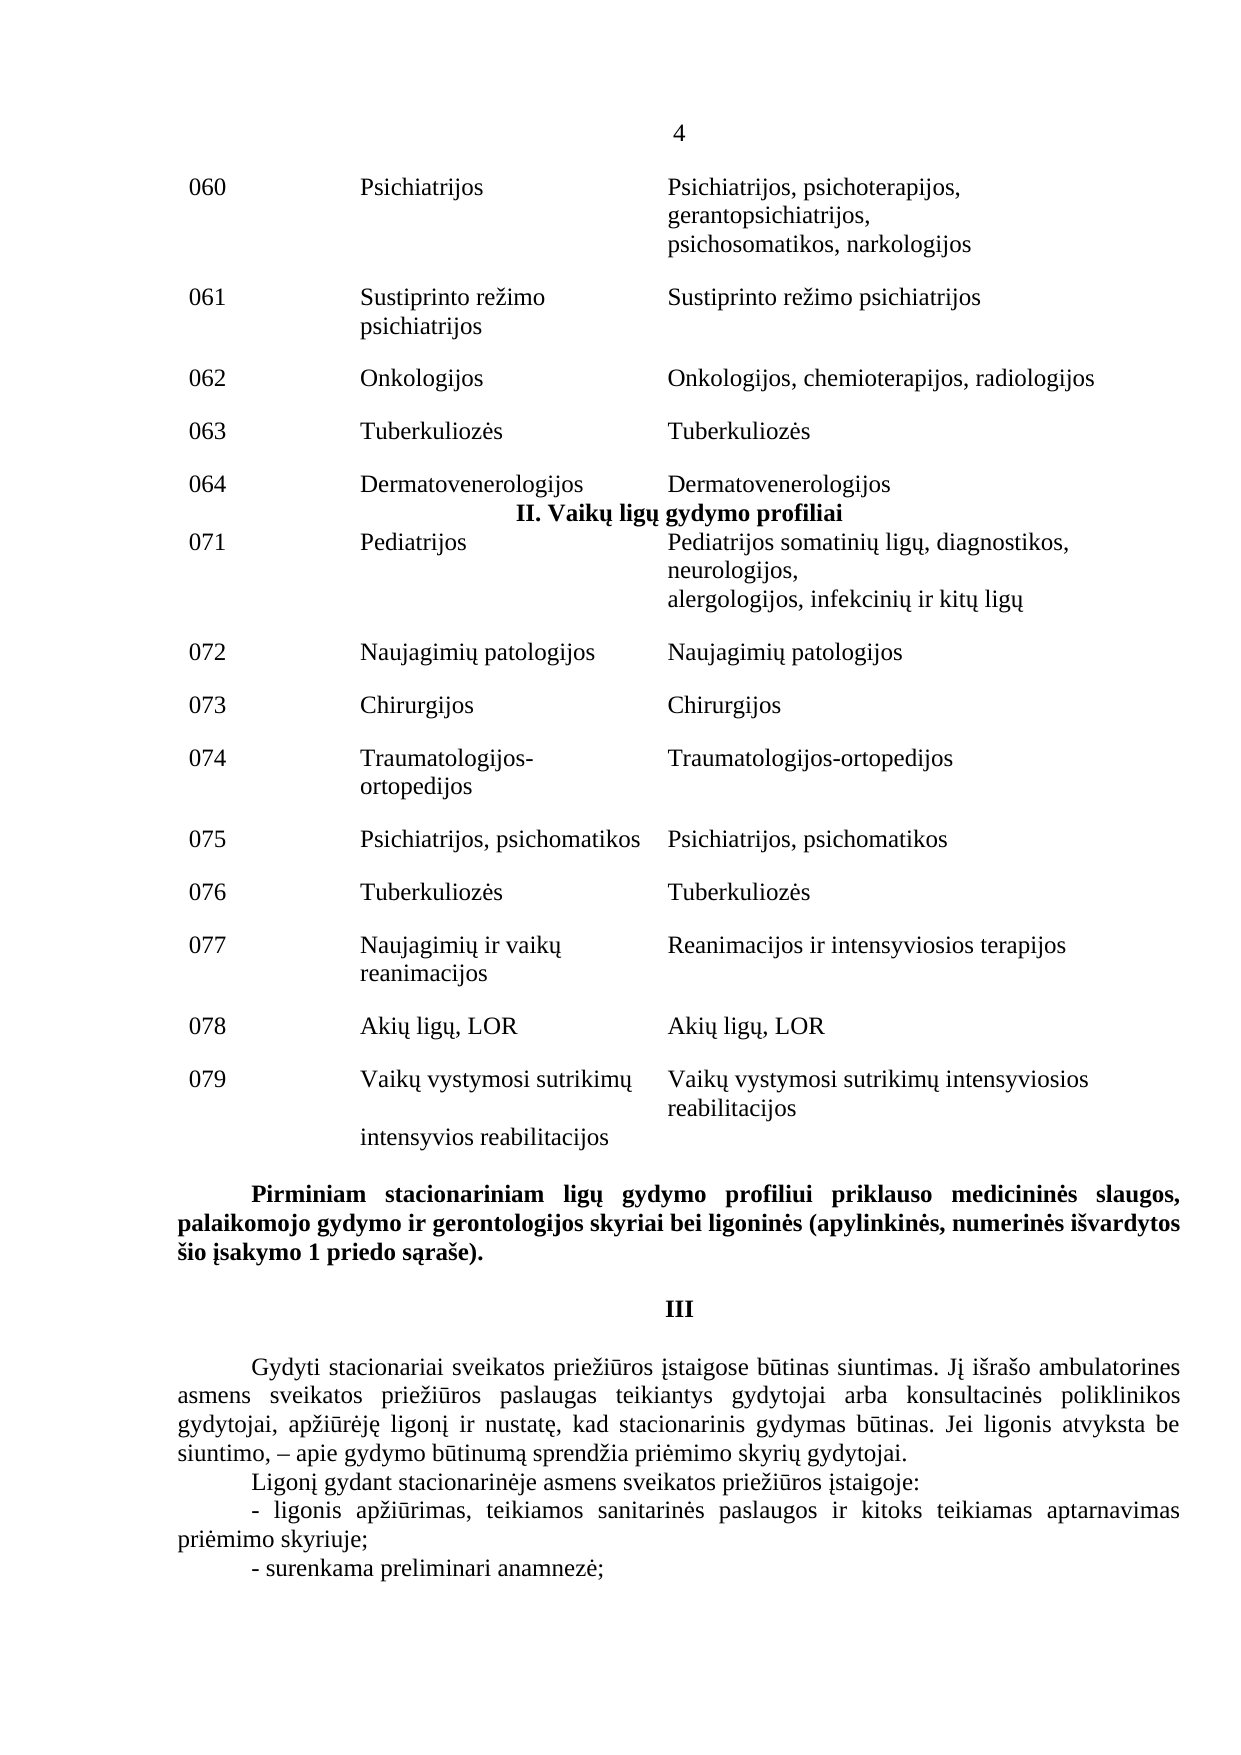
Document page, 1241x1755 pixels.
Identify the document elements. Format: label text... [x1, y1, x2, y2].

table_cell [177, 613, 349, 637]
table_cell [656, 1040, 1181, 1064]
table_cell [656, 987, 1181, 1011]
table_cell 077 [177, 930, 349, 987]
text Gydyti stacionariai sveikatos priežiūros įstaigose būtinas siuntimas. Jį išrašo ambulatorines asmens sveikatos priežiūros paslaugas teikiantys gydytojai arba konsultacinės poliklinikos gydytojai, apžiūrėję ligonį ir nustatę, kad stacionarinis gydymas būtinas. Jei ligonis atvyksta be siuntimo, – apie gydymo būtinumą sprendžia priėmimo skyrių gydytojai. [177, 1352, 1181, 1467]
table_cell Onkologijos, chemioterapijos, radiologijos [656, 364, 1181, 392]
table_cell Traumatologijos-ortopedijos [349, 743, 656, 800]
text III [177, 1294, 1181, 1323]
table_cell 074 [177, 743, 349, 800]
table_cell [349, 229, 656, 258]
table_cell Dermatovenerologijos [349, 469, 656, 498]
table_cell Onkologijos [349, 364, 656, 392]
table_cell [349, 906, 656, 930]
table_cell 063 [177, 416, 349, 445]
table_cell Akių ligų, LOR [656, 1011, 1181, 1040]
table_cell [656, 340, 1181, 363]
table_cell [656, 719, 1181, 743]
table_cell [656, 613, 1181, 637]
table_cell Traumatologijos-ortopedijos [656, 743, 1181, 800]
table_cell 075 [177, 824, 349, 853]
table_cell [656, 392, 1181, 416]
table_cell [349, 392, 656, 416]
table_cell Psichiatrijos, psichomatikos [349, 824, 656, 853]
table_cell [349, 853, 656, 877]
table_cell [177, 666, 349, 690]
table_cell 079 [177, 1064, 349, 1122]
table_cell 072 [177, 637, 349, 666]
table_cell intensyvios reabilitacijos [349, 1122, 656, 1150]
table_cell [656, 800, 1181, 824]
table_cell [177, 719, 349, 743]
table_header 071 [177, 527, 349, 584]
table_cell [177, 800, 349, 824]
table_cell Psichiatrijos, psichoterapijos, gerantopsichiatrijos, [656, 172, 1181, 229]
table_cell [177, 258, 349, 282]
table_cell [349, 719, 656, 743]
table_cell [177, 1040, 349, 1064]
table_cell 061 [177, 282, 349, 339]
table_cell Akių ligų, LOR [349, 1011, 656, 1040]
table_cell Vaikų vystymosi sutrikimų [349, 1064, 656, 1122]
table_cell Reanimacijos ir intensyviosios terapijos [656, 930, 1181, 987]
table_cell Naujagimių patologijos [349, 637, 656, 666]
table_cell [349, 800, 656, 824]
table_cell Sustiprinto režimo psichiatrijos [656, 282, 1181, 339]
table_cell Tuberkuliozės [656, 416, 1181, 445]
table_cell 060 [177, 172, 349, 229]
table_cell [349, 666, 656, 690]
text Pirminiam stacionariniam ligų gydymo profiliui priklauso medicininės slaugos, palaikomojo gydymo ir gerontologijos skyriai bei ligoninės (apylinkinės, numerinės išvardytos šio įsakymo 1 priedo sąraše). [177, 1179, 1181, 1265]
table_cell [656, 148, 1181, 172]
table_cell [656, 853, 1181, 877]
table_cell Psichiatrijos [349, 172, 656, 229]
table_cell Vaikų vystymosi sutrikimų intensyviosios reabilitacijos [656, 1064, 1181, 1122]
table_cell [177, 148, 349, 172]
table_cell [177, 392, 349, 416]
table_cell Tuberkuliozės [349, 416, 656, 445]
table_cell Psichiatrijos, psichomatikos [656, 824, 1181, 853]
table_cell [177, 906, 349, 930]
table_cell Sustiprinto režimo psichiatrijos [349, 282, 656, 339]
table_cell [349, 445, 656, 469]
table_cell [177, 340, 349, 363]
table_cell psichosomatikos, narkologijos [656, 229, 1181, 258]
text II. Vaikų ligų gydymo profiliai [177, 498, 1181, 527]
table_cell 062 [177, 364, 349, 392]
table_cell Tuberkuliozės [656, 877, 1181, 906]
table_cell [656, 906, 1181, 930]
table_cell Chirurgijos [656, 690, 1181, 718]
table_cell 078 [177, 1011, 349, 1040]
table_header Pediatrijos somatinių ligų, diagnostikos, neurologijos, [656, 527, 1181, 584]
text - surenkama preliminari anamnezė; [177, 1553, 1181, 1582]
table_cell [177, 229, 349, 258]
table_cell [349, 987, 656, 1011]
table_cell Naujagimių ir vaikų reanimacijos [349, 930, 656, 987]
table_cell 076 [177, 877, 349, 906]
table_cell 064 [177, 469, 349, 498]
text - ligonis apžiūrimas, teikiamos sanitarinės paslaugos ir kitoks teikiamas aptarnavimas priėmimo skyriuje; [177, 1495, 1181, 1553]
table_cell [656, 666, 1181, 690]
table_cell [177, 1122, 349, 1150]
table_cell [177, 584, 349, 613]
table_cell [349, 584, 656, 613]
table_cell Dermatovenerologijos [656, 469, 1181, 498]
table_cell [177, 853, 349, 877]
table_cell [349, 148, 656, 172]
table_cell Naujagimių patologijos [656, 637, 1181, 666]
table_header Pediatrijos [349, 527, 656, 584]
table_cell Chirurgijos [349, 690, 656, 718]
table_cell [177, 445, 349, 469]
table_cell [349, 613, 656, 637]
table_cell [349, 340, 656, 363]
table_cell 073 [177, 690, 349, 718]
table_cell [177, 987, 349, 1011]
table_cell alergologijos, infekcinių ir kitų ligų [656, 584, 1181, 613]
text Ligonį gydant stacionarinėje asmens sveikatos priežiūros įstaigoje: [177, 1467, 1181, 1495]
table_cell [656, 258, 1181, 282]
table_cell [656, 1122, 1181, 1150]
table_cell [656, 445, 1181, 469]
table_cell [349, 1040, 656, 1064]
table_cell [349, 258, 656, 282]
table_cell Tuberkuliozės [349, 877, 656, 906]
